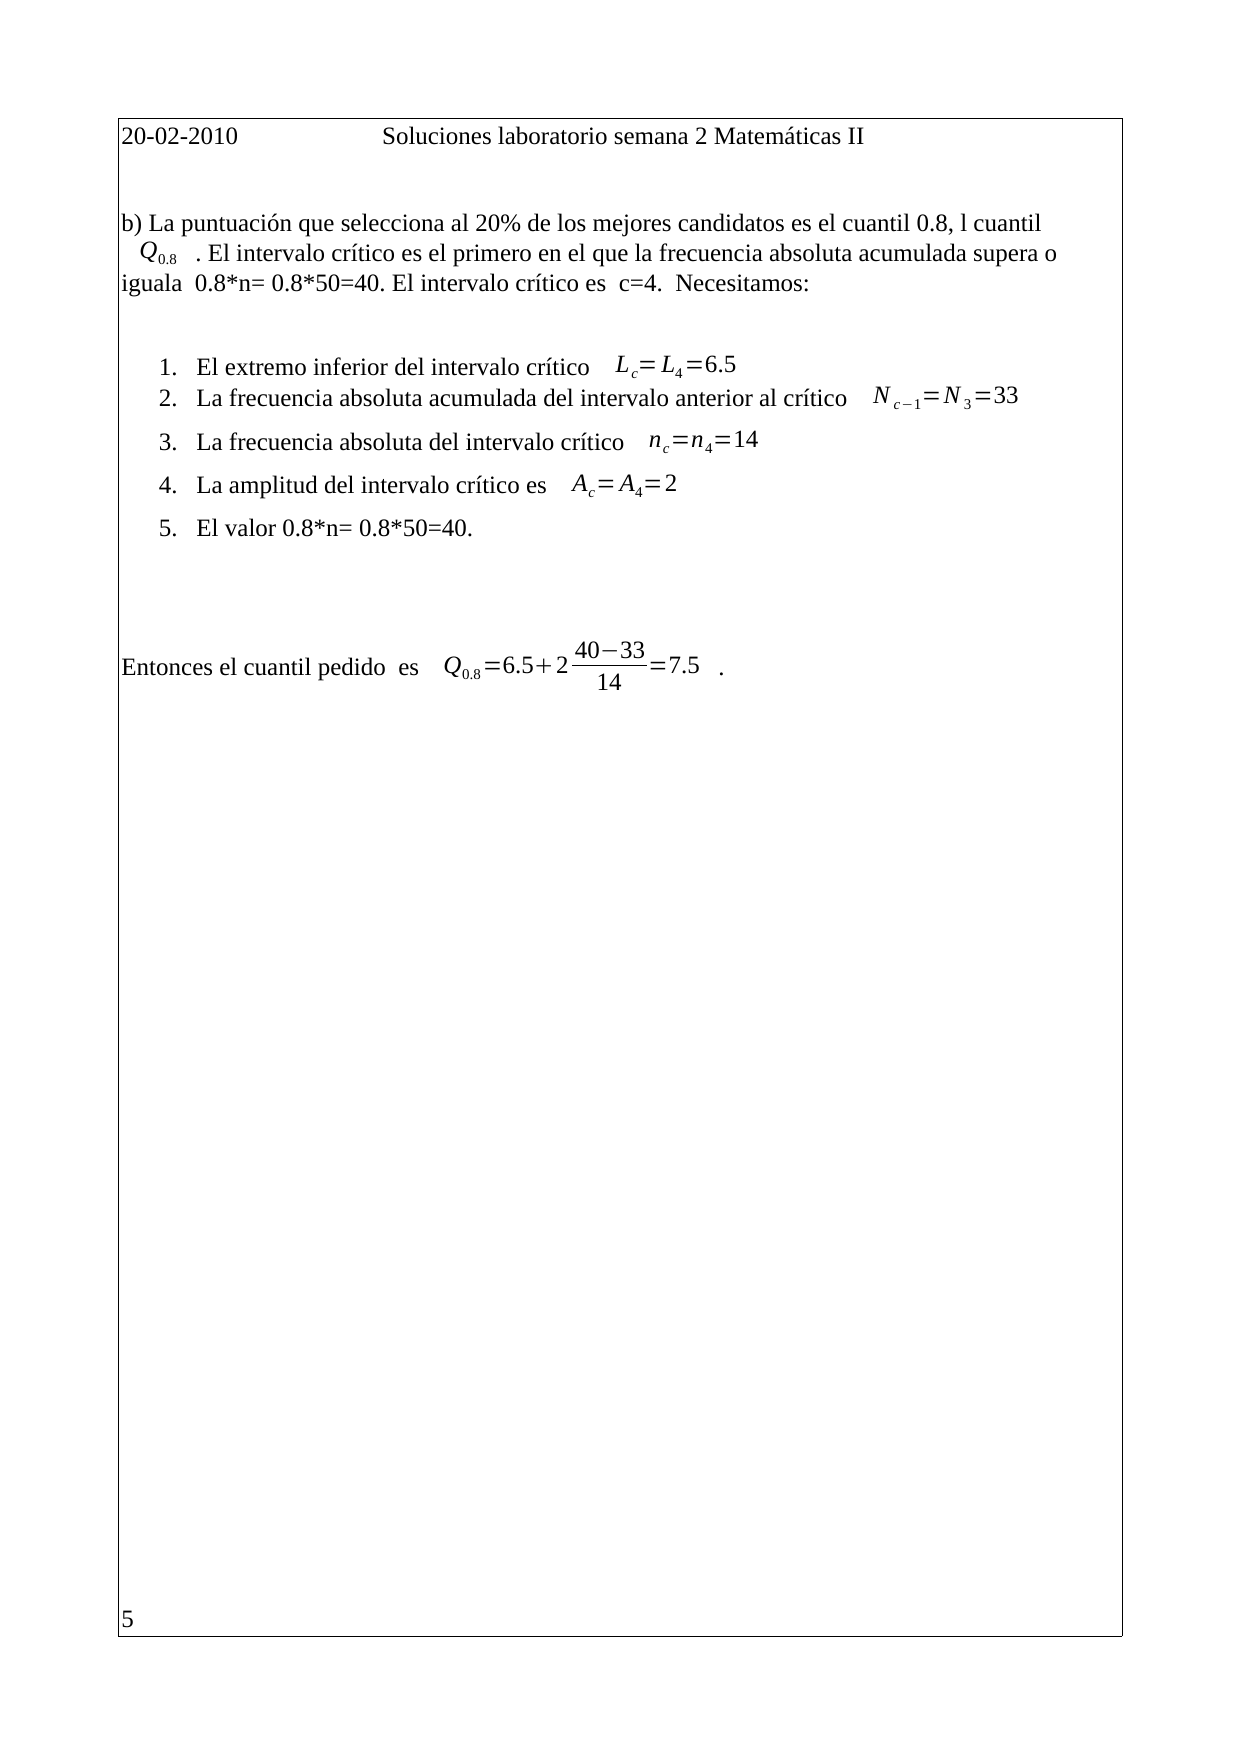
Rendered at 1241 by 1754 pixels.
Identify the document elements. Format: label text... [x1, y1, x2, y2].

text Entonces el cuantil pedido es . [121, 637, 1119, 696]
text b) La puntuación que selecciona al 20% de los mejores candidatos es el cuantil 0.8, l cuantil . El intervalo crítico es el primero en el que la frecuencia absoluta acumulada supera o iguala 0.8*n= 0.8*50=40. El intervalo crítico es c=4. Necesitamos: [121, 208, 1119, 297]
list La frecuencia absoluta del intervalo crítico [159, 426, 1119, 457]
list La amplitud del intervalo crítico es [159, 469, 1119, 501]
list El extremo inferior del intervalo crítico [159, 350, 1119, 382]
list La frecuencia absoluta acumulada del intervalo anterior al crítico [159, 382, 1119, 413]
list El valor 0.8*n= 0.8*50=40. [159, 513, 1119, 542]
